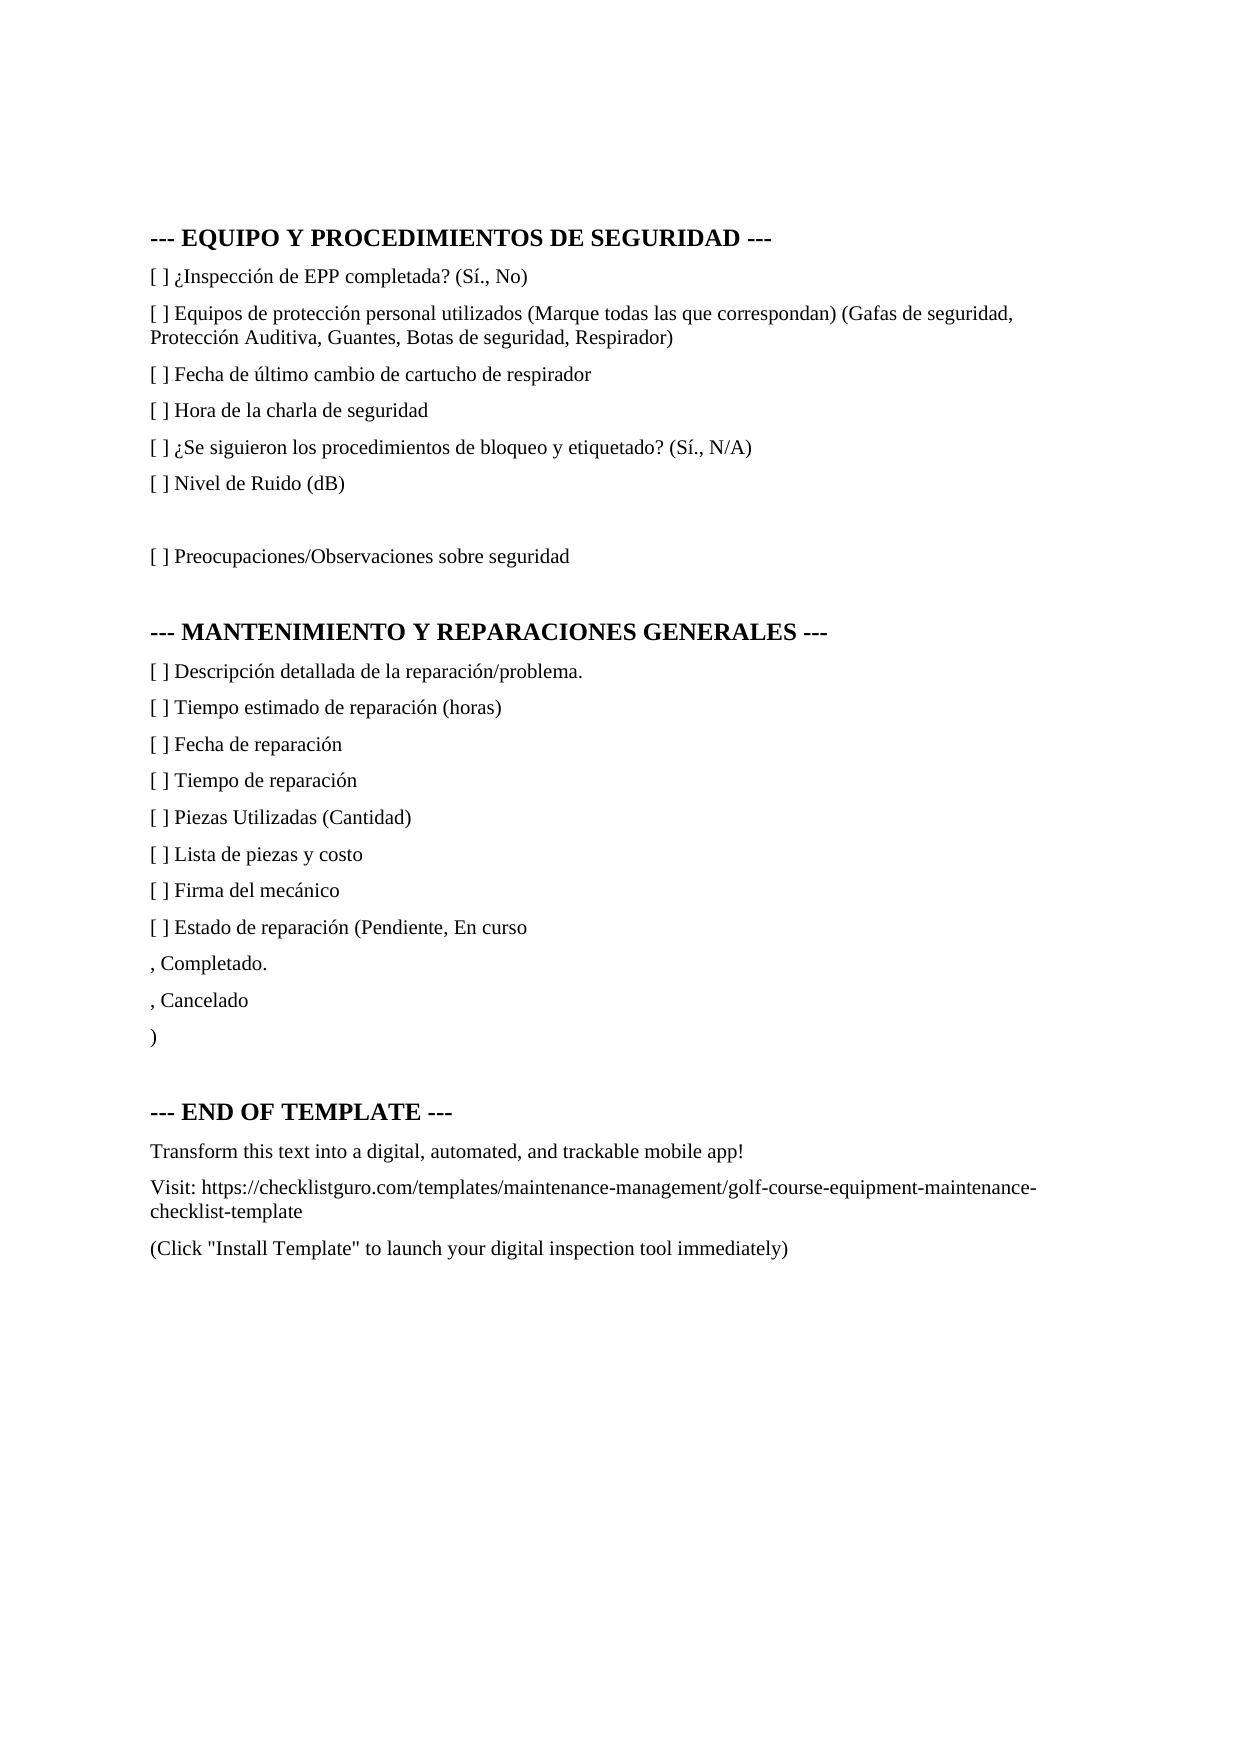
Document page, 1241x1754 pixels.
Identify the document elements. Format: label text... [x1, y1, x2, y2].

text [ ] Estado de reparación (Pendiente, En curso [150, 915, 1090, 939]
text --- END OF TEMPLATE --- [150, 1097, 1090, 1126]
text , Cancelado [150, 988, 1090, 1012]
text --- EQUIPO Y PROCEDIMIENTOS DE SEGURIDAD --- [150, 223, 1090, 252]
text [ ] Equipos de protección personal utilizados (Marque todas las que correspondan) (Gafas de seguridad, Protección Auditiva, Guantes, Botas de seguridad, Respirador) [150, 301, 1090, 349]
text [ ] Preocupaciones/Observaciones sobre seguridad [150, 544, 1090, 568]
text [ ] ¿Se siguieron los procedimientos de bloqueo y etiquetado? (Sí., N/A) [150, 435, 1090, 459]
text [ ] Tiempo estimado de reparación (horas) [150, 695, 1090, 719]
text (Click "Install Template" to launch your digital inspection tool immediately) [150, 1236, 1090, 1260]
text [ ] Lista de piezas y costo [150, 842, 1090, 866]
text [ ] Tiempo de reparación [150, 768, 1090, 792]
text [ ] Fecha de reparación [150, 732, 1090, 756]
text Transform this text into a digital, automated, and trackable mobile app! [150, 1139, 1090, 1163]
text [ ] Nivel de Ruido (dB) [150, 471, 1090, 495]
text [ ] Fecha de último cambio de cartucho de respirador [150, 362, 1090, 386]
text Visit: https://checklistguro.com/templates/maintenance-management/golf-course-equipment-maintenance-checklist-template [150, 1175, 1090, 1223]
text , Completado. [150, 951, 1090, 975]
text [ ] Hora de la charla de seguridad [150, 398, 1090, 422]
text [ ] Piezas Utilizadas (Cantidad) [150, 805, 1090, 829]
text ) [150, 1024, 1090, 1048]
text [ ] ¿Inspección de EPP completada? (Sí., No) [150, 264, 1090, 288]
text --- MANTENIMIENTO Y REPARACIONES GENERALES --- [150, 617, 1090, 646]
text [ ] Descripción detallada de la reparación/problema. [150, 659, 1090, 683]
text [ ] Firma del mecánico [150, 878, 1090, 902]
